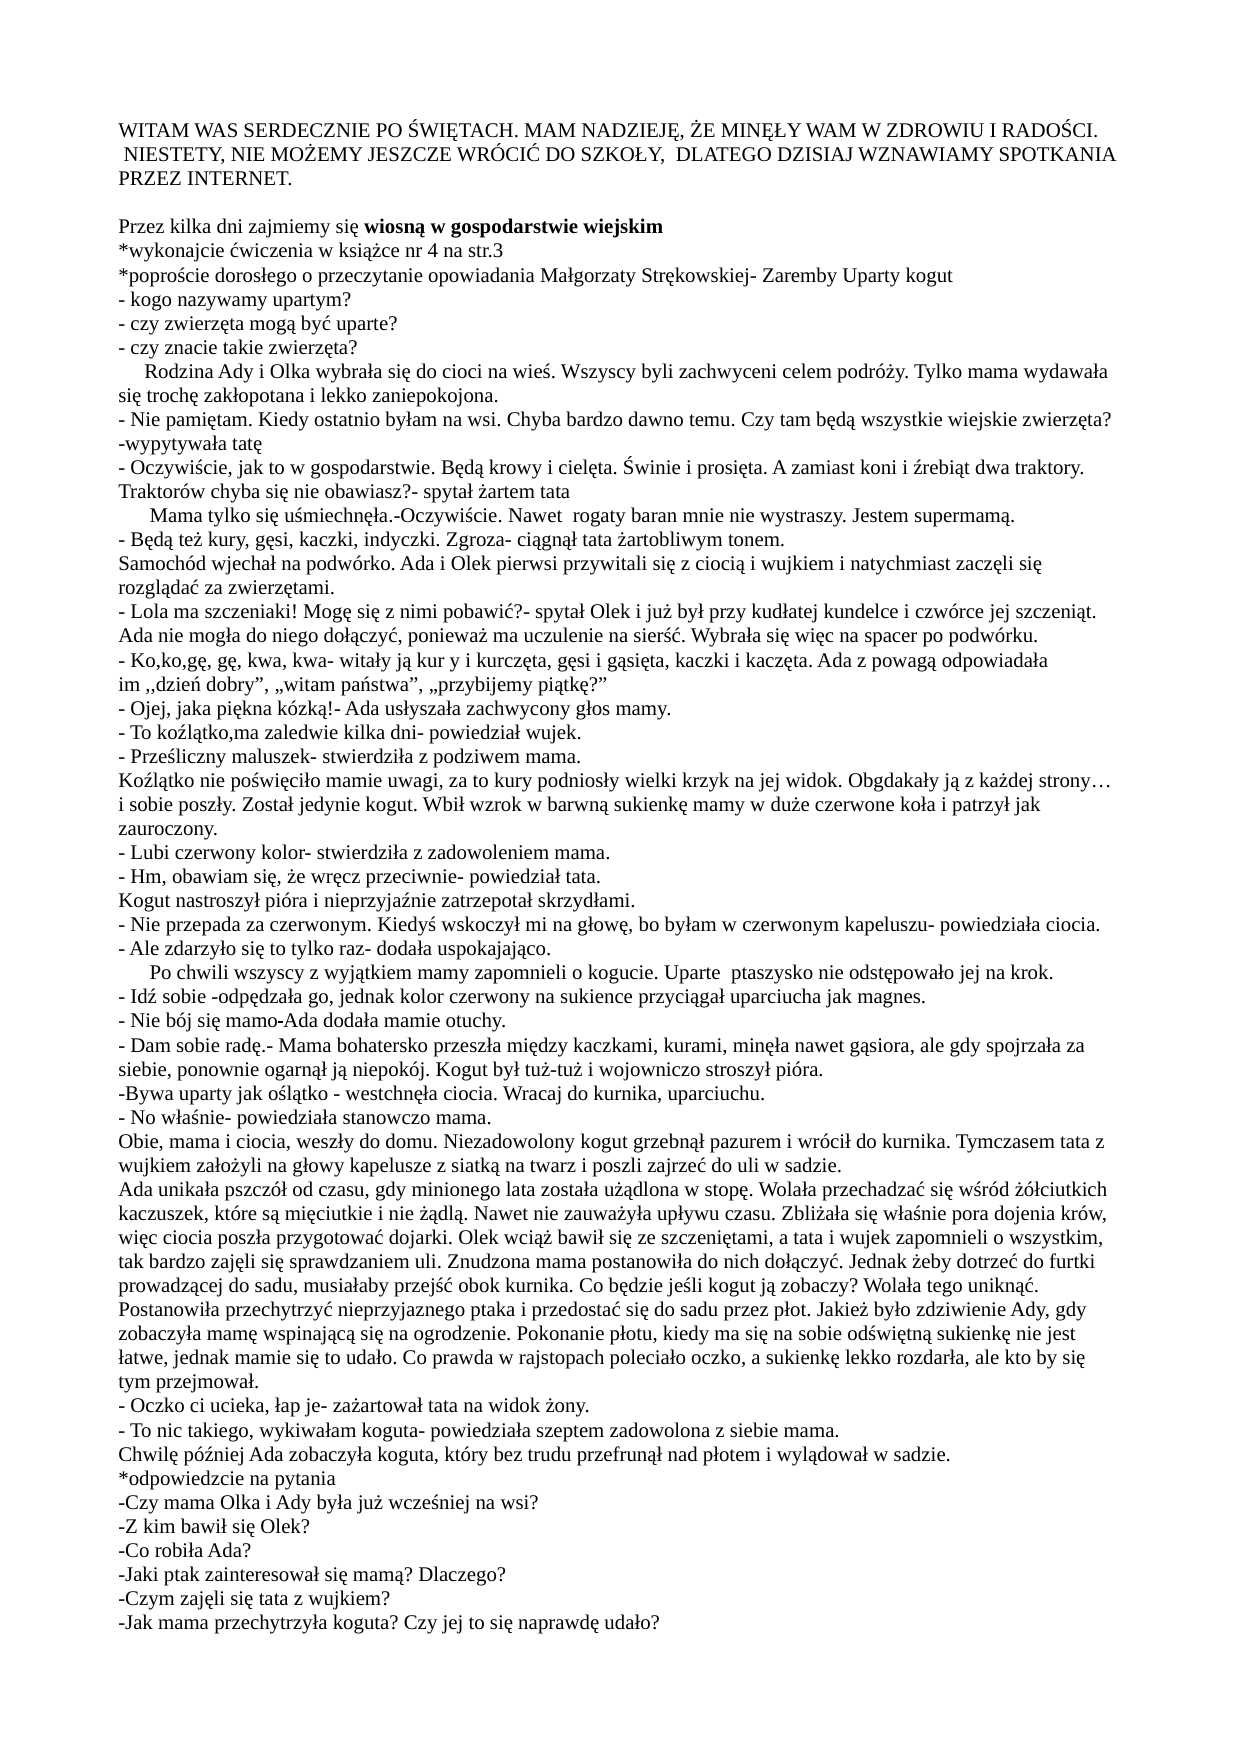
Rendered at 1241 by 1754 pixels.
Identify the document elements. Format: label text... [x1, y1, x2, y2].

text *poproście dorosłego o przeczytanie opowiadania Małgorzaty Strękowskiej- Zaremby Uparty kogut [118, 262, 1122, 287]
text Ada unikała pszczół od czasu, gdy minionego lata została użądlona w stopę. Wolała przechadzać się wśród żółciutkich kaczuszek, które są mięciutkie i nie żądlą. Nawet nie zauważyła upływu czasu. Zbliżała się właśnie pora dojenia krów, więc ciocia poszła przygotować dojarki. Olek wciąż bawił się ze szczeniętami, a tata i wujek zapomnieli o wszystkim, tak bardzo zajęli się sprawdzaniem uli. Znudzona mama postanowiła do nich dołączyć. Jednak żeby dotrzeć do furtki prowadzącej do sadu, musiałaby przejść obok kurnika. Co będzie jeśli kogut ją zobaczy? Wolała tego uniknąć. Postanowiła przechytrzyć nieprzyjaznego ptaka i przedostać się do sadu przez płot. Jakież było zdziwienie Ady, gdy zobaczyła mamę wspinającą się na ogrodzenie. Pokonanie płotu, kiedy ma się na sobie odświętną sukienkę nie jest łatwe, jednak mamie się to udało. Co prawda w rajstopach poleciało oczko, a sukienkę lekko rozdarła, ale kto by się tym przejmował. [118, 1177, 1122, 1393]
text - Ojej, jaka piękna kózką!- Ada usłyszała zachwycony głos mamy. [118, 696, 1122, 720]
text Chwilę później Ada zobaczyła koguta, który bez trudu przefrunął nad płotem i wylądował w sadzie. [118, 1442, 1122, 1466]
text Przez kilka dni zajmiemy się wiosną w gospodarstwie wiejskim [118, 214, 1122, 238]
text - Nie pamiętam. Kiedy ostatnio byłam na wsi. Chyba bardzo dawno temu. Czy tam będą wszystkie wiejskie zwierzęta? -wypytywała tatę [118, 407, 1122, 455]
text - czy znacie takie zwierzęta? [118, 335, 1122, 359]
text - Nie przepada za czerwonym. Kiedyś wskoczył mi na głowę, bo byłam w czerwonym kapeluszu- powiedziała ciocia. [118, 912, 1122, 936]
text - Oczko ci ucieka, łap je- zażartował tata na widok żony. [118, 1393, 1122, 1417]
text WITAM WAS SERDECZNIE PO ŚWIĘTACH. MAM NADZIEJĘ, ŻE MINĘŁY WAM W ZDROWIU I RADOŚCI. [118, 118, 1122, 142]
text - Oczywiście, jak to w gospodarstwie. Będą krowy i cielęta. Świnie i prosięta. A zamiast koni i źrebiąt dwa traktory. Traktorów chyba się nie obawiasz?- spytał żartem tata [118, 455, 1122, 503]
text Po chwili wszyscy z wyjątkiem mamy zapomnieli o kogucie. Uparte ptaszysko nie odstępowało jej na krok. - Idź sobie -odpędzała go, jednak kolor czerwony na sukience przyciągał uparciucha jak magnes. - Nie bój się mamo Ada dodała mamie otuchy. [118, 960, 1122, 1032]
text - Prześliczny maluszek- stwierdziła z podziwem mama. [118, 744, 1122, 768]
text - Hm, obawiam się, że wręcz przeciwnie- powiedział tata. [118, 864, 1122, 888]
text -Czym zajęli się tata z wujkiem? [118, 1586, 1122, 1610]
text - No właśnie- powiedziała stanowczo mama. [118, 1105, 1122, 1129]
text -Czy mama Olka i Ady była już wcześniej na wsi? [118, 1490, 1122, 1514]
text -Bywa uparty jak oślątko - westchnęła ciocia. Wracaj do kurnika, uparciuchu. [118, 1081, 1122, 1105]
text -Jaki ptak zainteresował się mamą? Dlaczego? [118, 1562, 1122, 1586]
text Mama tylko się uśmiechnęła.-Oczywiście. Nawet rogaty baran mnie nie wystraszy. Jestem supermamą. [118, 503, 1122, 527]
text Kogut nastroszył pióra i nieprzyjaźnie zatrzepotał skrzydłami. [118, 888, 1122, 912]
text *wykonajcie ćwiczenia w książce nr 4 na str.3 [118, 238, 1122, 262]
text - czy zwierzęta mogą być uparte? [118, 311, 1122, 335]
text *odpowiedzcie na pytania [118, 1466, 1122, 1490]
text - Ko,ko,gę, gę, kwa, kwa- witały ją kur y i kurczęta, gęsi i gąsięta, kaczki i kaczęta. Ada z powagą odpowiadała im ,,dzień dobry”, „witam państwa”, „przybijemy piątkę?” [118, 647, 1122, 696]
text Rodzina Ady i Olka wybrała się do cioci na wieś. Wszyscy byli zachwyceni celem podróży. Tylko mama wydawała się trochę zakłopotana i lekko zaniepokojona. [118, 359, 1122, 407]
text - Ale zdarzyło się to tylko raz- dodała uspokajająco. [118, 936, 1122, 960]
text - Dam sobie radę.- Mama bohatersko przeszła między kaczkami, kurami, minęła nawet gąsiora, ale gdy spojrzała za siebie, ponownie ogarnął ją niepokój. Kogut był tuż-tuż i wojowniczo stroszył pióra. [118, 1032, 1122, 1081]
text - Będą też kury, gęsi, kaczki, indyczki. Zgroza- ciągnął tata żartobliwym tonem. [118, 527, 1122, 551]
text -Co robiła Ada? [118, 1538, 1122, 1562]
text - Lola ma szczeniaki! Mogę się z nimi pobawić?- spytał Olek i już był przy kudłatej kundelce i czwórce jej szczeniąt. Ada nie mogła do niego dołączyć, ponieważ ma uczulenie na sierść. Wybrała się więc na spacer po podwórku. [118, 599, 1122, 647]
text - To koźlątko,ma zaledwie kilka dni- powiedział wujek. [118, 720, 1122, 744]
text - kogo nazywamy upartym? [118, 287, 1122, 311]
text Samochód wjechał na podwórko. Ada i Olek pierwsi przywitali się z ciocią i wujkiem i natychmiast zaczęli się rozglądać za zwierzętami. [118, 551, 1122, 599]
text - To nic takiego, wykiwałam koguta- powiedziała szeptem zadowolona z siebie mama. [118, 1417, 1122, 1442]
text NIESTETY, NIE MOŻEMY JESZCZE WRÓCIĆ DO SZKOŁY, DLATEGO DZISIAJ WZNAWIAMY SPOTKANIA PRZEZ INTERNET. [118, 142, 1122, 190]
text Koźlątko nie poświęciło mamie uwagi, za to kury podniosły wielki krzyk na jej widok. Obgdakały ją z każdej strony… i sobie poszły. Został jedynie kogut. Wbił wzrok w barwną sukienkę mamy w duże czerwone koła i patrzył jak zauroczony. [118, 768, 1122, 840]
text - Lubi czerwony kolor- stwierdziła z zadowoleniem mama. [118, 840, 1122, 864]
text -Z kim bawił się Olek? [118, 1514, 1122, 1538]
text -Jak mama przechytrzyła koguta? Czy jej to się naprawdę udało? [118, 1610, 1122, 1634]
text Obie, mama i ciocia, weszły do domu. Niezadowolony kogut grzebnął pazurem i wrócił do kurnika. Tymczasem tata z wujkiem założyli na głowy kapelusze z siatką na twarz i poszli zajrzeć do uli w sadzie. [118, 1129, 1122, 1177]
